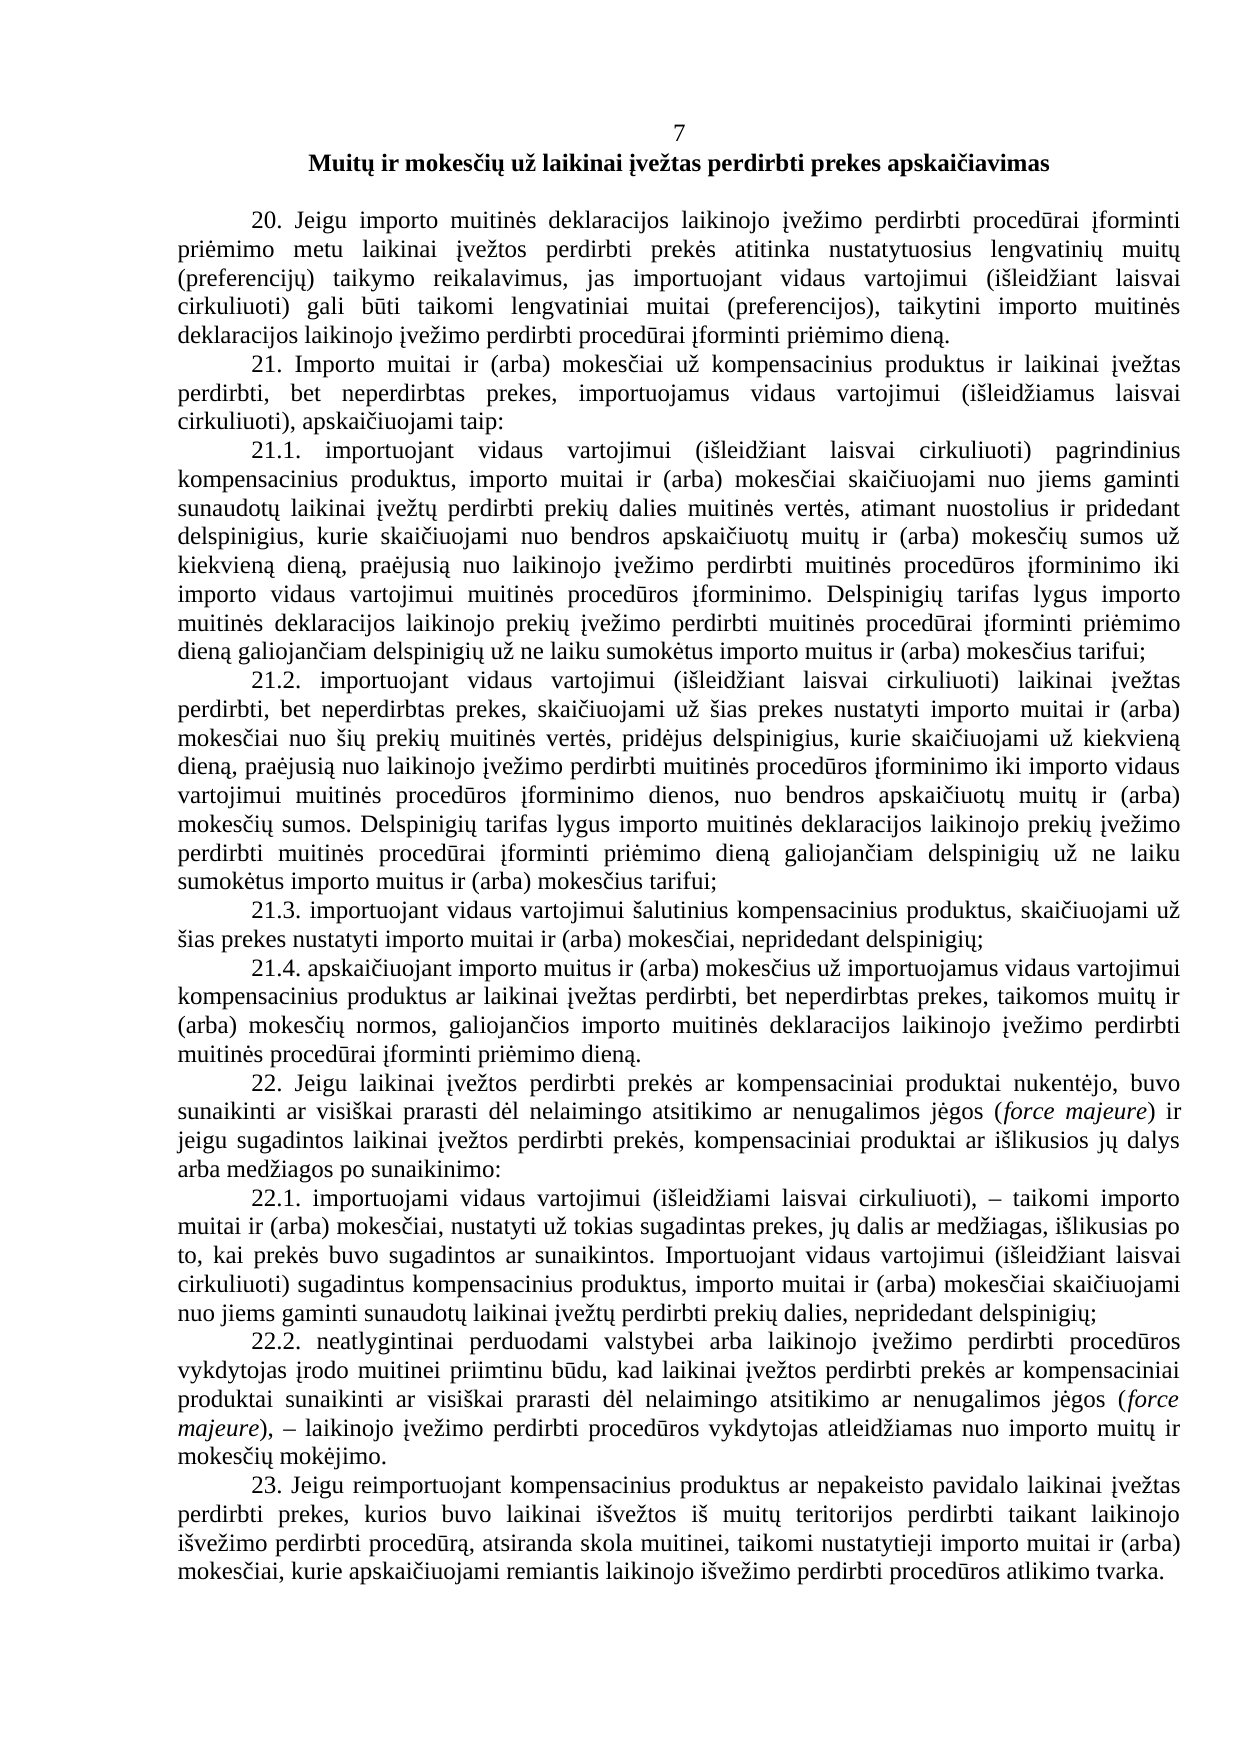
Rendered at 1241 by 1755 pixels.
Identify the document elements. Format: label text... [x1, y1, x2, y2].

text 20. Jeigu importo muitinės deklaracijos laikinojo įvežimo perdirbti procedūrai įforminti priėmimo metu laikinai įvežtos perdirbti prekės atitinka nustatytuosius lengvatinių muitų (preferencijų) taikymo reikalavimus, jas importuojant vidaus vartojimui (išleidžiant laisvai cirkuliuoti) gali būti taikomi lengvatiniai muitai (preferencijos), taikytini importo muitinės deklaracijos laikinojo įvežimo perdirbti procedūrai įforminti priėmimo dieną. [177, 205, 1181, 349]
text 22. Jeigu laikinai įvežtos perdirbti prekės ar kompensaciniai produktai nukentėjo, buvo sunaikinti ar visiškai prarasti dėl nelaimingo atsitikimo ar nenugalimos jėgos (force majeure) ir jeigu sugadintos laikinai įvežtos perdirbti prekės, kompensaciniai produktai ar išlikusios jų dalys arba medžiagos po sunaikinimo: [177, 1068, 1181, 1183]
text 23. Jeigu reimportuojant kompensacinius produktus ar nepakeisto pavidalo laikinai įvežtas perdirbti prekes, kurios buvo laikinai išvežtos iš muitų teritorijos perdirbti taikant laikinojo išvežimo perdirbti procedūrą, atsiranda skola muitinei, taikomi nustatytieji importo muitai ir (arba) mokesčiai, kurie apskaičiuojami remiantis laikinojo išvežimo perdirbti procedūros atlikimo tvarka. [177, 1470, 1181, 1585]
text 21. Importo muitai ir (arba) mokesčiai už kompensacinius produktus ir laikinai įvežtas perdirbti, bet neperdirbtas prekes, importuojamus vidaus vartojimui (išleidžiamus laisvai cirkuliuoti), apskaičiuojami taip: [177, 349, 1181, 435]
text 22.1. importuojami vidaus vartojimui (išleidžiami laisvai cirkuliuoti), – taikomi importo muitai ir (arba) mokesčiai, nustatyti už tokias sugadintas prekes, jų dalis ar medžiagas, išlikusias po to, kai prekės buvo sugadintos ar sunaikintos. Importuojant vidaus vartojimui (išleidžiant laisvai cirkuliuoti) sugadintus kompensacinius produktus, importo muitai ir (arba) mokesčiai skaičiuojami nuo jiems gaminti sunaudotų laikinai įvežtų perdirbti prekių dalies, nepridedant delspinigių; [177, 1183, 1181, 1326]
text 21.2. importuojant vidaus vartojimui (išleidžiant laisvai cirkuliuoti) laikinai įvežtas perdirbti, bet neperdirbtas prekes, skaičiuojami už šias prekes nustatyti importo muitai ir (arba) mokesčiai nuo šių prekių muitinės vertės, pridėjus delspinigius, kurie skaičiuojami už kiekvieną dieną, praėjusią nuo laikinojo įvežimo perdirbti muitinės procedūros įforminimo iki importo vidaus vartojimui muitinės procedūros įforminimo dienos, nuo bendros apskaičiuotų muitų ir (arba) mokesčių sumos. Delspinigių tarifas lygus importo muitinės deklaracijos laikinojo prekių įvežimo perdirbti muitinės procedūrai įforminti priėmimo dieną galiojančiam delspinigių už ne laiku sumokėtus importo muitus ir (arba) mokesčius tarifui; [177, 665, 1181, 895]
text Muitų ir mokesčių už laikinai įvežtas perdirbti prekes apskaičiavimas [177, 148, 1181, 176]
text 22.2. neatlygintinai perduodami valstybei arba laikinojo įvežimo perdirbti procedūros vykdytojas įrodo muitinei priimtinu būdu, kad laikinai įvežtos perdirbti prekės ar kompensaciniai produktai sunaikinti ar visiškai prarasti dėl nelaimingo atsitikimo ar nenugalimos jėgos (force majeure), – laikinojo įvežimo perdirbti procedūros vykdytojas atleidžiamas nuo importo muitų ir mokesčių mokėjimo. [177, 1326, 1181, 1470]
text 21.4. apskaičiuojant importo muitus ir (arba) mokesčius už importuojamus vidaus vartojimui kompensacinius produktus ar laikinai įvežtas perdirbti, bet neperdirbtas prekes, taikomos muitų ir (arba) mokesčių normos, galiojančios importo muitinės deklaracijos laikinojo įvežimo perdirbti muitinės procedūrai įforminti priėmimo dieną. [177, 953, 1181, 1068]
text 21.1. importuojant vidaus vartojimui (išleidžiant laisvai cirkuliuoti) pagrindinius kompensacinius produktus, importo muitai ir (arba) mokesčiai skaičiuojami nuo jiems gaminti sunaudotų laikinai įvežtų perdirbti prekių dalies muitinės vertės, atimant nuostolius ir pridedant delspinigius, kurie skaičiuojami nuo bendros apskaičiuotų muitų ir (arba) mokesčių sumos už kiekvieną dieną, praėjusią nuo laikinojo įvežimo perdirbti muitinės procedūros įforminimo iki importo vidaus vartojimui muitinės procedūros įforminimo. Delspinigių tarifas lygus importo muitinės deklaracijos laikinojo prekių įvežimo perdirbti muitinės procedūrai įforminti priėmimo dieną galiojančiam delspinigių už ne laiku sumokėtus importo muitus ir (arba) mokesčius tarifui; [177, 435, 1181, 665]
text 21.3. importuojant vidaus vartojimui šalutinius kompensacinius produktus, skaičiuojami už šias prekes nustatyti importo muitai ir (arba) mokesčiai, nepridedant delspinigių; [177, 895, 1181, 953]
